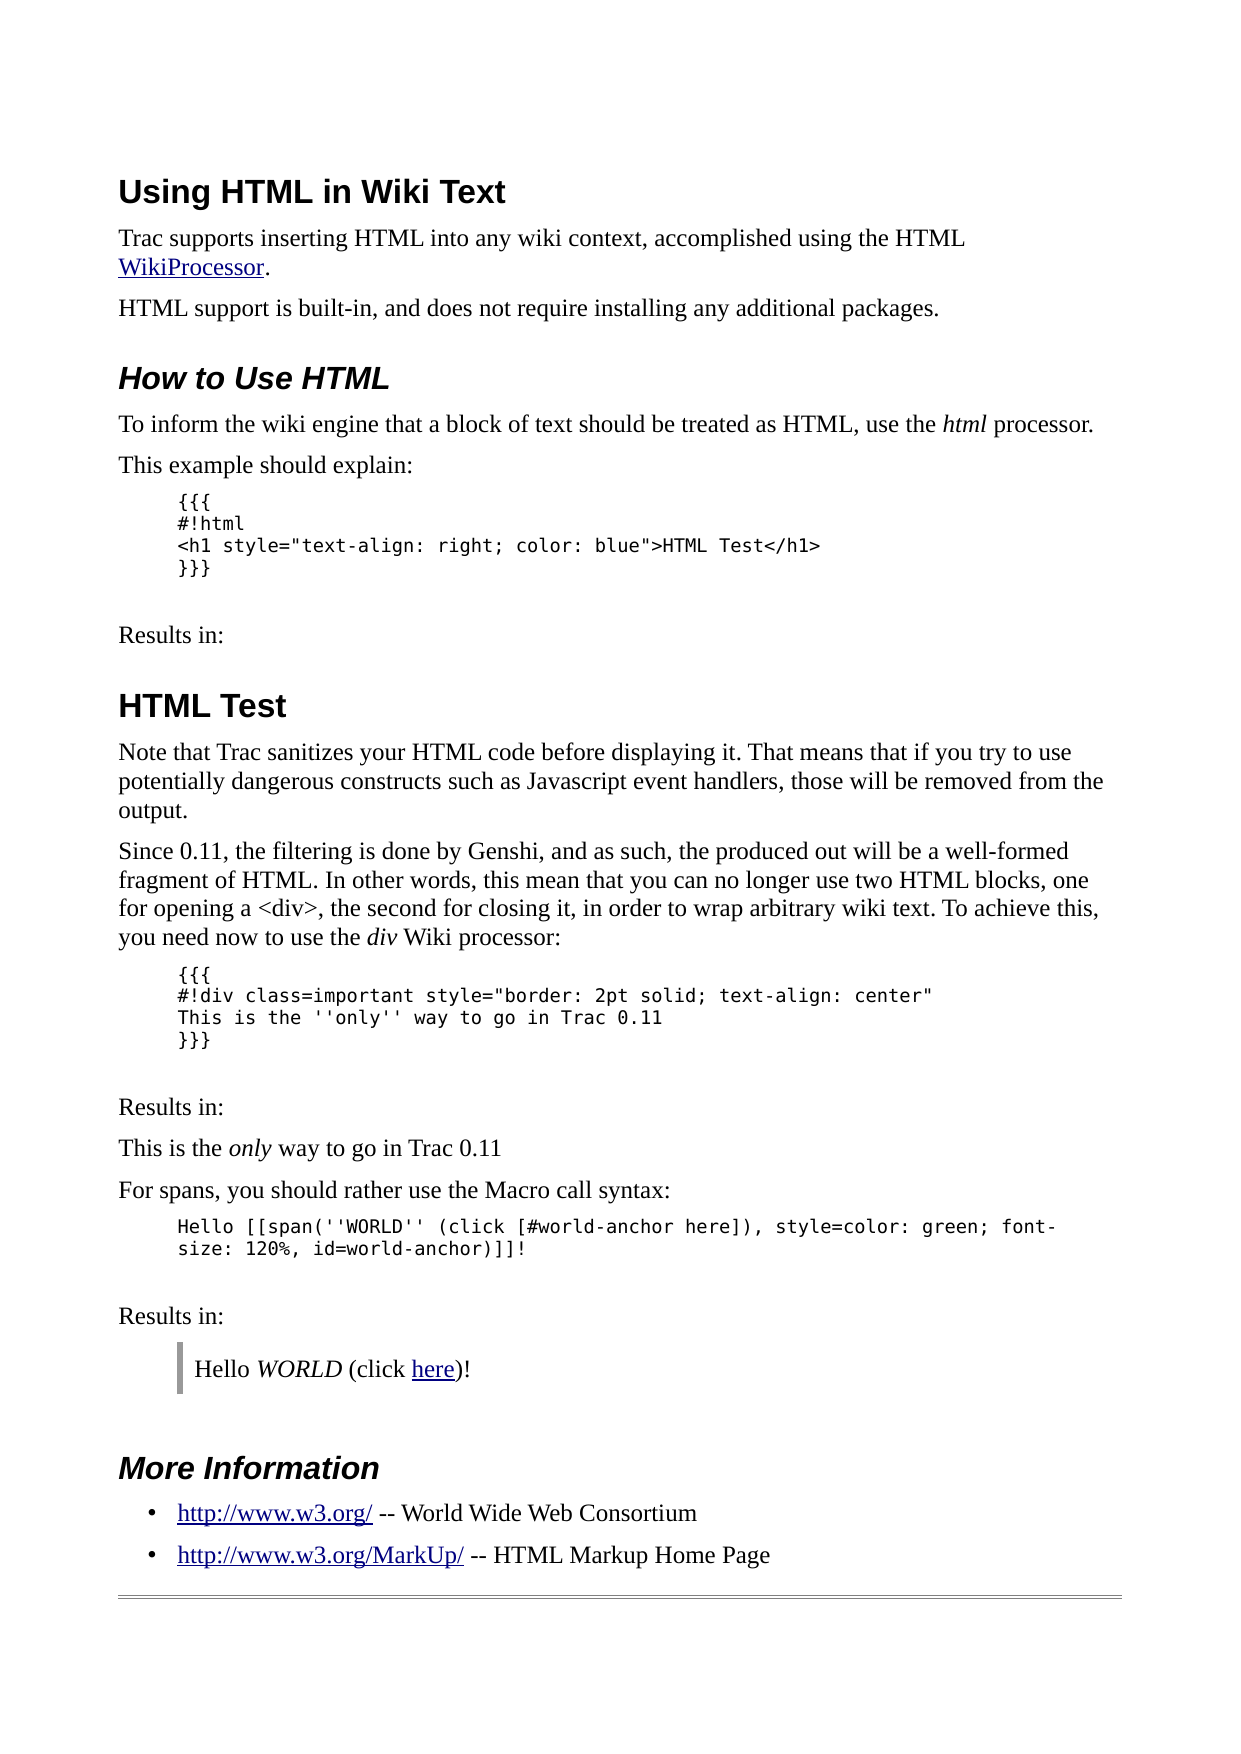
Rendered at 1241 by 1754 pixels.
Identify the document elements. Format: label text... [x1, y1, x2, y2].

text To inform the wiki engine that a block of text should be treated as HTML, use the html processor. [118, 409, 1122, 437]
text Trac supports inserting HTML into any wiki context, accomplished using the HTML WikiProcessor. [118, 223, 1122, 281]
text Results in: [118, 620, 1122, 649]
text Results in: [118, 1301, 1122, 1330]
text This is the only way to go in Trac 0.11 [118, 1133, 1122, 1162]
text HTML support is built-in, and does not require installing any additional packages. [118, 293, 1122, 322]
subtitle HTML Test [118, 686, 1122, 725]
subtitle More Information [118, 1449, 1122, 1486]
text Since 0.11, the filtering is done by Genshi, and as such, the produced out will be a well-formed fragment of HTML. In other words, this mean that you can no longer use two HTML blocks, one for opening a <div>, the second for closing it, in order to wrap arbitrary wiki text. To achieve this, you need now to use the div Wiki processor: [118, 836, 1122, 951]
list ​http://www.w3.org/ -- World Wide Web Consortium [148, 1498, 1122, 1527]
text This example should explain: [118, 450, 1122, 479]
text Hello WORLD (click here)! [183, 1342, 1063, 1394]
subtitle Using HTML in Wiki Text [118, 172, 1122, 211]
subtitle How to Use HTML [118, 359, 1122, 396]
list ​http://www.w3.org/MarkUp/ -- HTML Markup Home Page [148, 1540, 1122, 1568]
text {{{ #!div class=important style="border: 2pt solid; text-align: center" This is the ''only'' way to go in Trac 0.11 }}} [177, 963, 1063, 1051]
text Results in: [118, 1092, 1122, 1121]
text {{{ #!html <h1 style="text-align: right; color: blue">HTML Test</h1> }}} [177, 491, 1063, 579]
text Note that Trac sanitizes your HTML code before displaying it. That means that if you try to use potentially dangerous constructs such as Javascript event handlers, those will be removed from the output. [118, 737, 1122, 823]
text For spans, you should rather use the Macro call syntax: [118, 1175, 1122, 1203]
text Hello [[span(''WORLD'' (click [#world-anchor here]), style=color: green; font-size: 120%, id=world-anchor)]]! [177, 1216, 1063, 1260]
